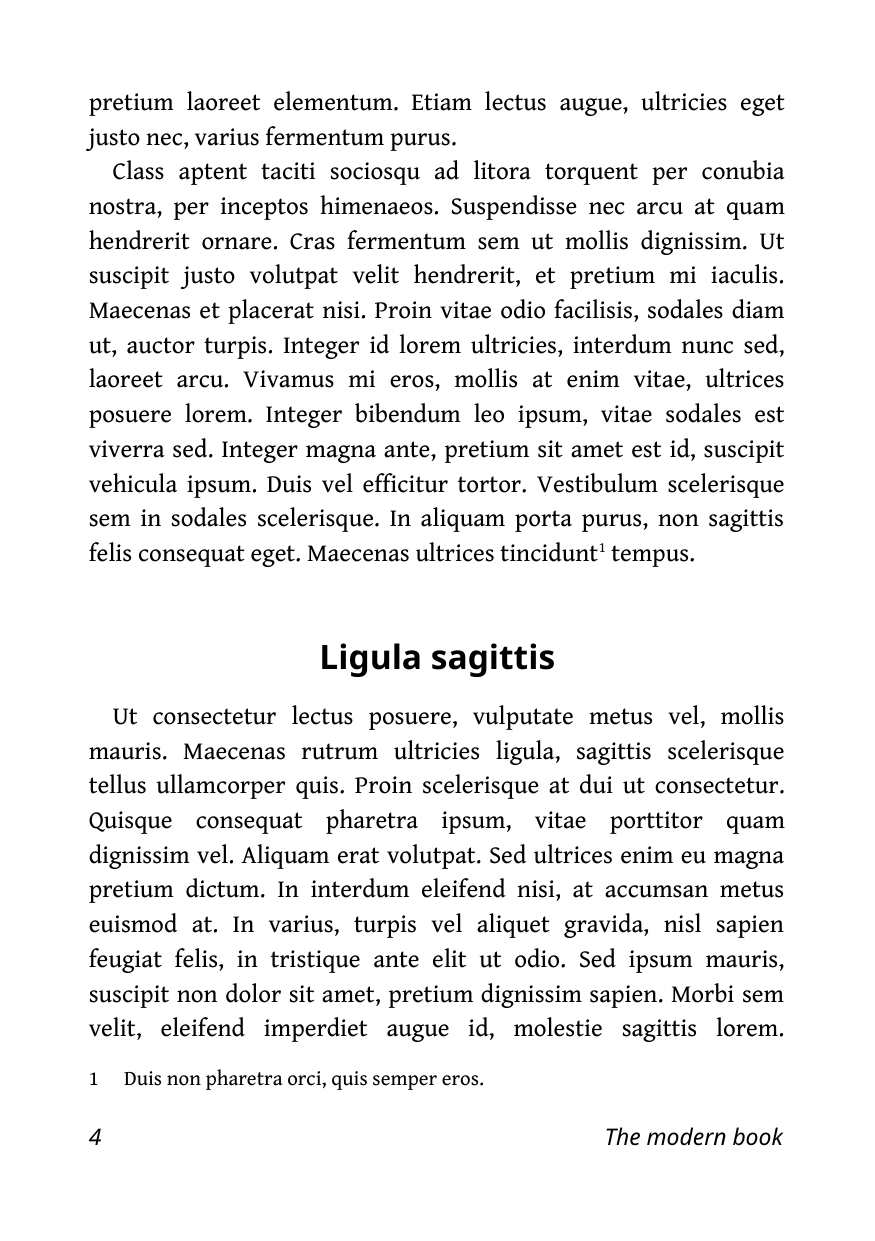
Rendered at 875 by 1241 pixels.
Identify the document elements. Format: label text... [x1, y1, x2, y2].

text Class aptent taciti sociosqu ad litora torquent per conubia nostra, per inceptos himenaeos. Suspendisse nec arcu at quam hendrerit ornare. Cras fermentum sem ut mollis dignissim. Ut suscipit justo volutpat velit hendrerit, et pretium mi iaculis. Maecenas et placerat nisi. Proin vitae odio facilisis, sodales diam ut, auctor turpis. Integer id lorem ultricies, interdum nunc sed, laoreet arcu. Vivamus mi eros, mollis at enim vitae, ultrices posuere lorem. Integer bibendum leo ipsum, vitae sodales est viverra sed. Integer magna ante, pretium sit amet est id, suscipit vehicula ipsum. Duis vel efficitur tortor. Vestibulum scelerisque sem in sodales scelerisque. In aliquam porta purus, non sagittis felis consequat eget. Maecenas ultrices tincidunt tempus. [88, 158, 786, 568]
text Duis non pharetra orci, quis semper eros. [88, 1067, 786, 1091]
subtitle Ligula sagittis [88, 633, 786, 679]
text Ut consectetur lectus posuere, vulputate metus vel, mollis mauris. Maecenas rutrum ultricies ligula, sagittis scelerisque tellus ullamcorper quis. Proin scelerisque at dui ut consectetur. Quisque consequat pharetra ipsum, vitae porttitor quam dignissim vel. Aliquam erat volutpat. Sed ultrices enim eu magna pretium dictum. In interdum eleifend nisi, at accumsan metus euismod at. In varius, turpis vel aliquet gravida, nisl sapien feugiat felis, in tristique ante elit ut odio. Sed ipsum mauris, suscipit non dolor sit amet, pretium dignissim sapien. Morbi sem velit, eleifend imperdiet augue id, molestie sagittis lorem. [88, 703, 786, 1044]
text pretium laoreet elementum. Etiam lectus augue, ultricies eget justo nec, varius fermentum purus. [88, 88, 786, 152]
